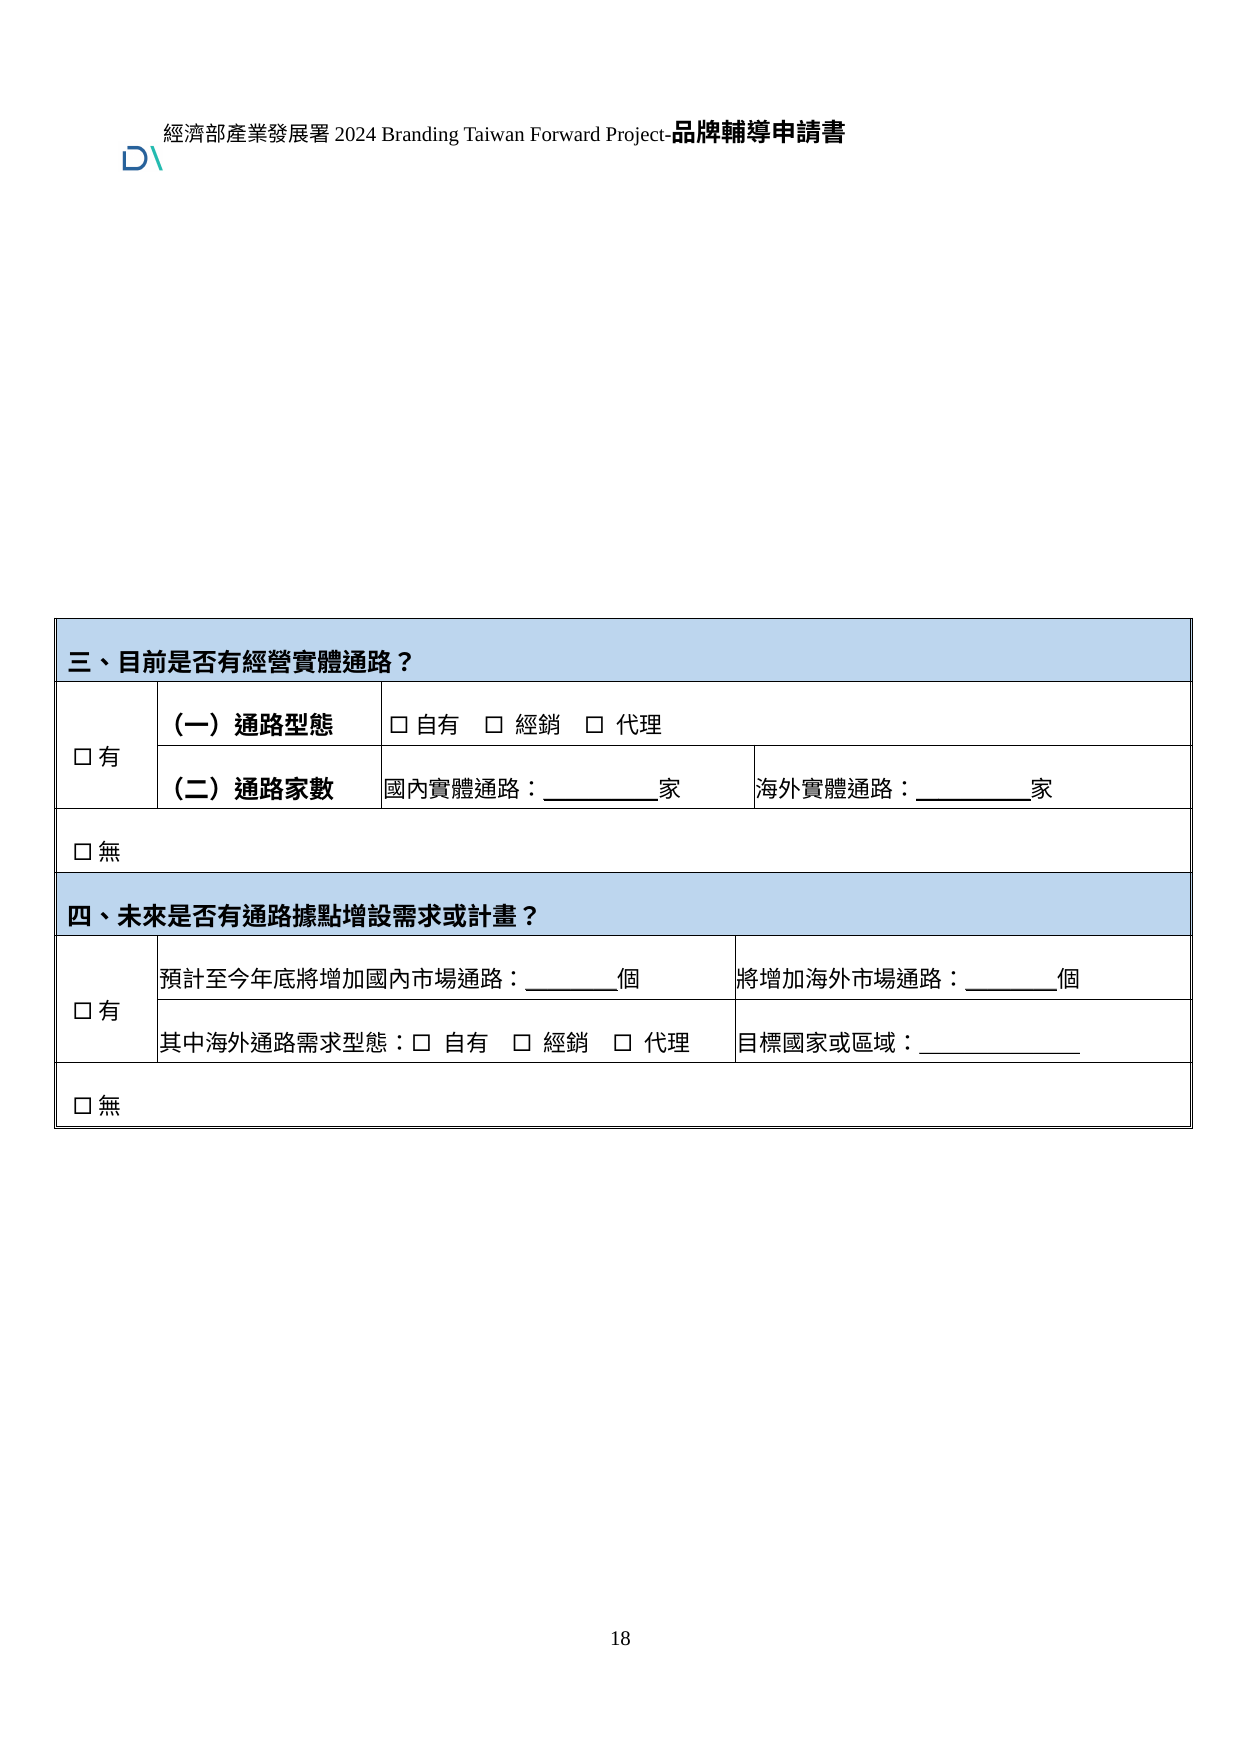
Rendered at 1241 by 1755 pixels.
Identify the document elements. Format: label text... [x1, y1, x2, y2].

table_cell 目標國家或區域：­＿＿＿＿＿＿＿ [736, 1000, 1190, 1062]
table_cell 將增加海外市場通路：＿＿＿＿個 [736, 936, 1190, 999]
table_cell 國內實體通路：＿＿＿＿＿家 [382, 746, 754, 808]
table_cell  有 [57, 682, 157, 808]
table_cell （二）通路家數 [158, 746, 381, 808]
table_cell 三、目前是否有經營實體通路？ [57, 619, 1190, 681]
table_cell 四、未來是否有通路據點增設需求或計畫？ [57, 873, 1190, 935]
table_cell 其中海外通路需求型態： 自有  經銷  代理 [158, 1000, 735, 1062]
table_cell 預計至今年底將增加國內市場通路：＿＿＿＿個 [158, 936, 735, 999]
table_cell  無 [57, 1063, 1190, 1126]
table_cell [1193, 872, 1213, 935]
table_cell [1193, 1062, 1213, 1126]
table_cell [1193, 681, 1213, 744]
table_cell [1193, 808, 1213, 872]
table_cell  無 [57, 809, 1190, 872]
table_cell （一）通路型態 [158, 682, 381, 744]
table_cell 海外實體通路：＿＿＿＿＿家 [755, 746, 1190, 808]
table_cell [1193, 745, 1213, 808]
table_cell [1193, 935, 1213, 999]
table_cell  自有  經銷  代理 [382, 682, 1190, 744]
table_cell [1193, 999, 1213, 1062]
table_cell  有 [57, 936, 157, 1062]
table_cell [1193, 618, 1213, 681]
